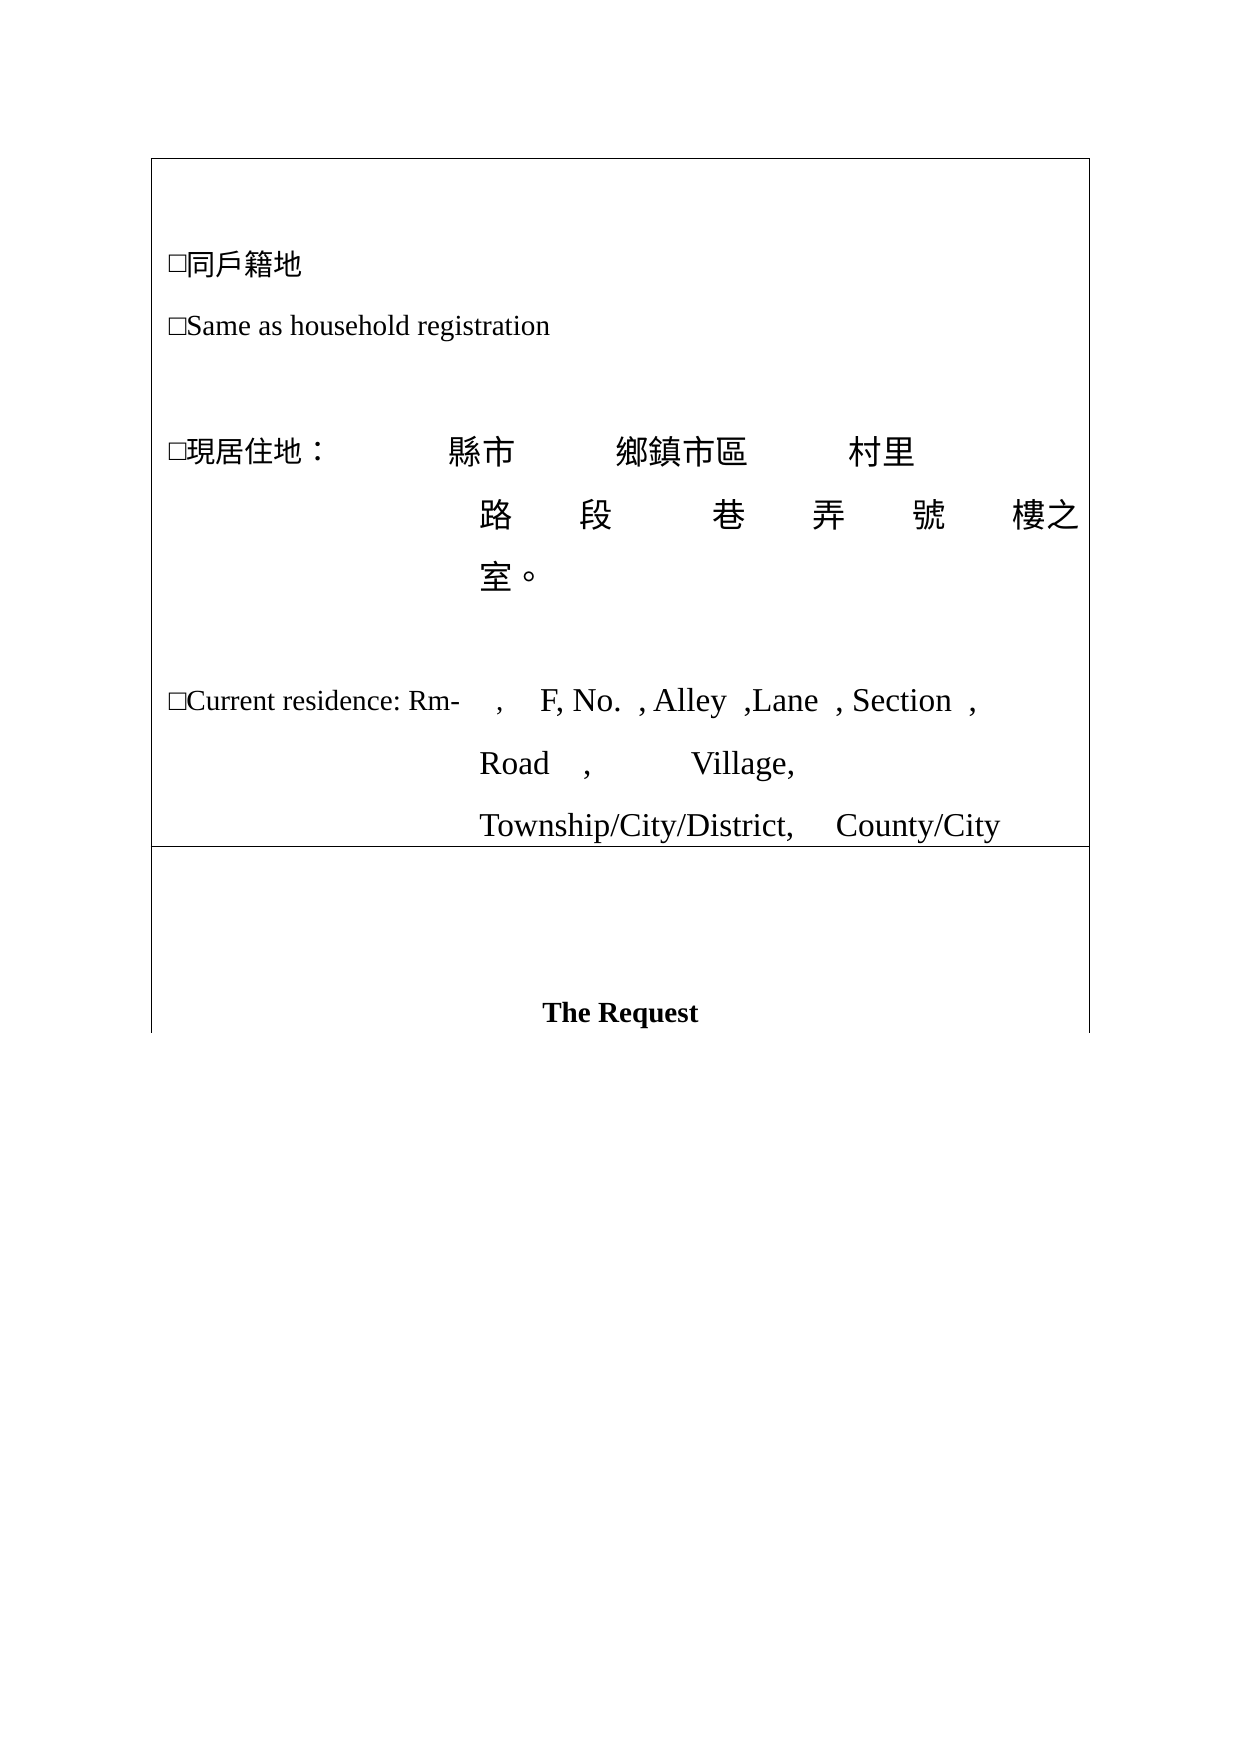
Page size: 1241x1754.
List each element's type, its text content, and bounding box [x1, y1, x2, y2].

table_cell □同戶籍地 □Same as household registration □現居住地： 縣市 鄉鎮市區 村里 路 段 巷 弄 號 樓之 室。 □Current residence: Rm- , F, No. , Alley ,Lane , Section , Road , Village, Township/City/District, County/City [152, 159, 1089, 846]
table_cell The Request [152, 847, 1089, 1033]
